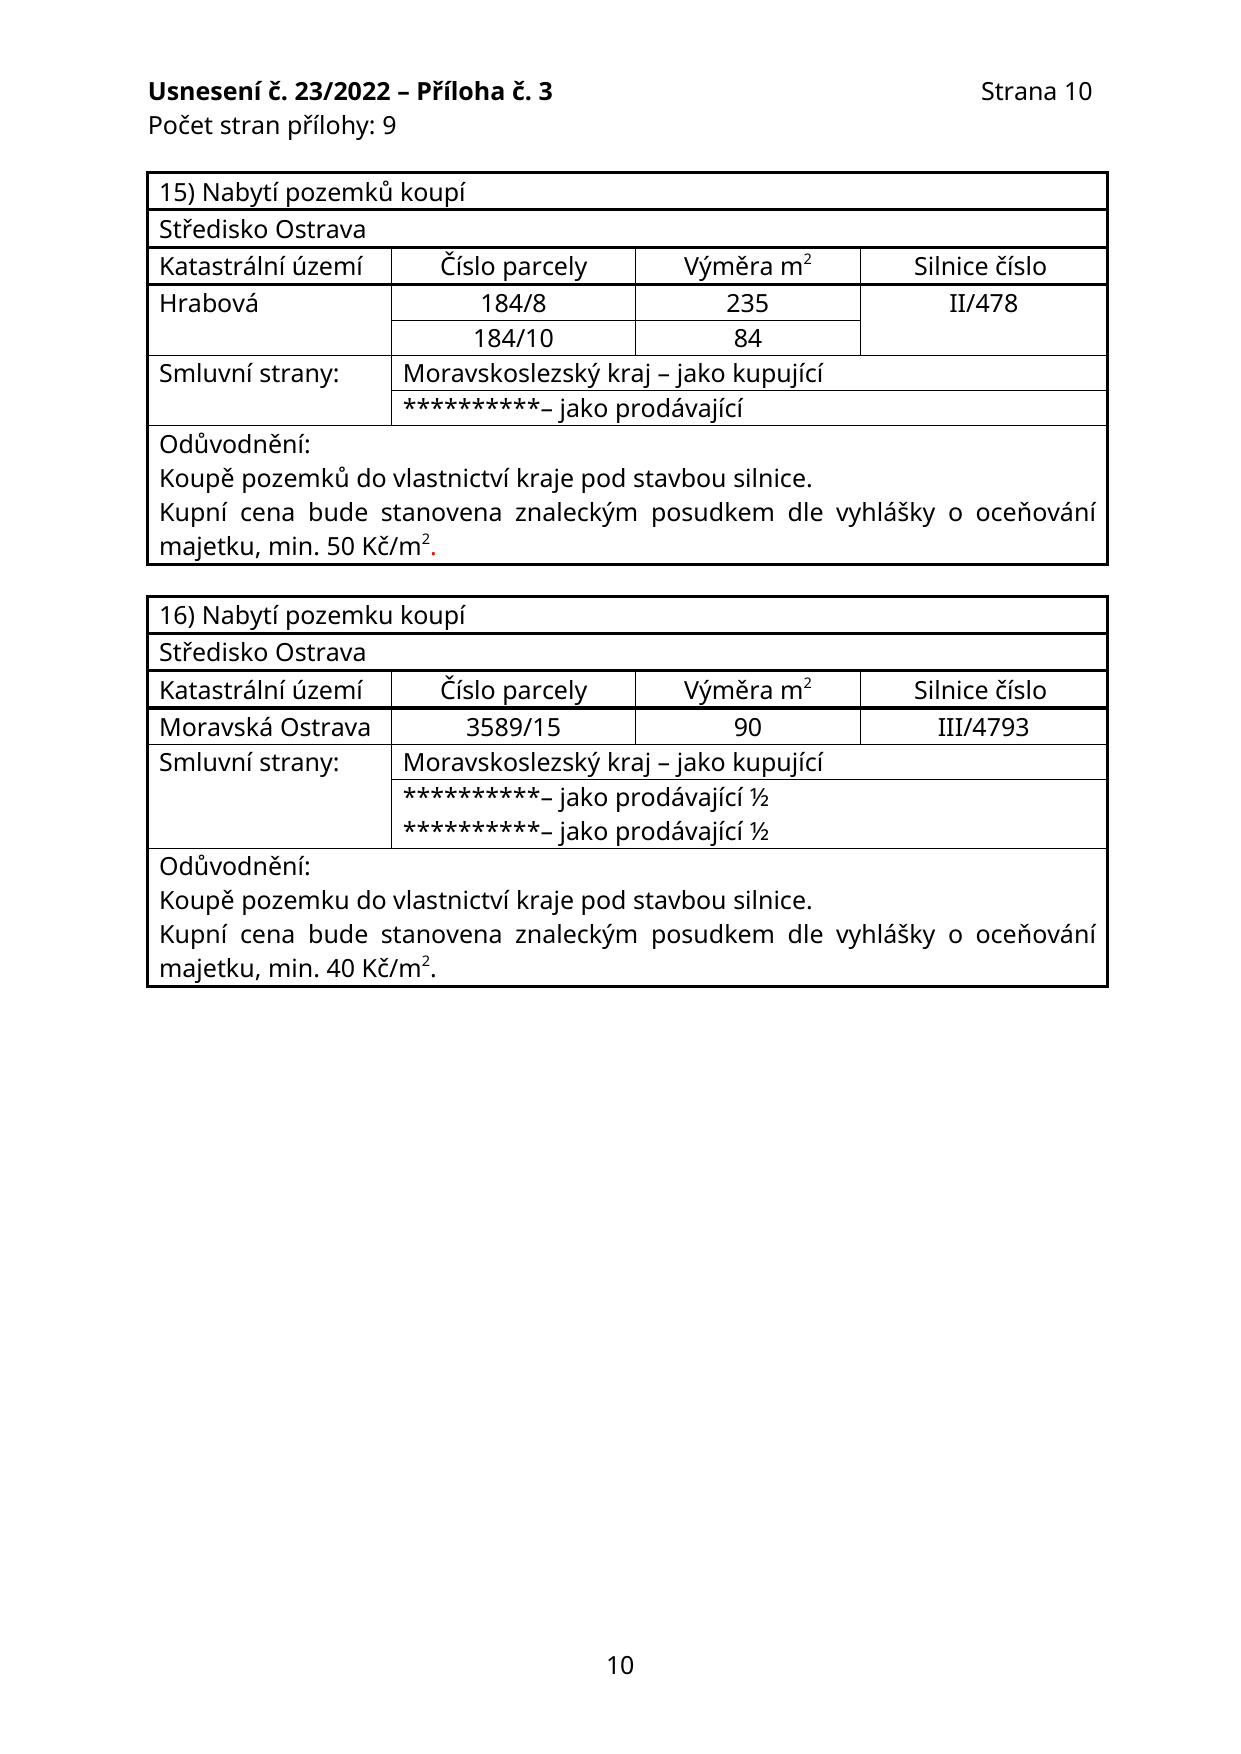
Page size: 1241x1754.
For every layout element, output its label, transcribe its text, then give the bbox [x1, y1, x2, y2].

table_cell Moravskoslezský kraj – jako kupující [392, 745, 1106, 779]
table_cell 184/10 [392, 321, 635, 355]
table_cell **********– jako prodávající [392, 391, 1106, 425]
table_cell Hrabová [149, 286, 391, 355]
table_cell Číslo parcely [392, 672, 635, 706]
table_cell Číslo parcely [392, 249, 635, 283]
table_cell Moravská Ostrava [149, 710, 391, 743]
table_cell 184/8 [392, 286, 635, 320]
table_cell II/478 [861, 286, 1106, 355]
table_cell Smluvní strany: [149, 356, 391, 425]
table_cell Středisko Ostrava [149, 635, 1106, 669]
table_cell Katastrální území [149, 249, 391, 283]
table_cell III/4793 [861, 710, 1106, 743]
table_cell 84 [636, 321, 860, 355]
table_cell Odůvodnění: Koupě pozemků do vlastnictví kraje pod stavbou silnice. Kupní cena bude stanovena znaleckým posudkem dle vyhlášky o oceňování majetku, min. 50 Kč/m2. [149, 426, 1106, 562]
table_cell 3589/15 [392, 710, 635, 743]
table_cell Silnice číslo [861, 672, 1106, 706]
table_cell Moravskoslezský kraj – jako kupující [392, 356, 1106, 390]
table_cell Středisko Ostrava [149, 211, 1106, 246]
table_cell Silnice číslo [861, 249, 1106, 283]
table_cell Výměra m2 [636, 249, 860, 283]
table_cell **********– jako prodávající ½ **********– jako prodávající ½ [392, 780, 1106, 848]
table_header 15) Nabytí pozemků koupí [149, 174, 1106, 208]
table_cell Výměra m2 [636, 672, 860, 706]
table_cell 90 [636, 710, 860, 743]
table_cell Odůvodnění: Koupě pozemku do vlastnictví kraje pod stavbou silnice. Kupní cena bude stanovena znaleckým posudkem dle vyhlášky o oceňování majetku, min. 40 Kč/m2. [149, 849, 1106, 985]
table_cell Smluvní strany: [149, 745, 391, 848]
table_cell 235 [636, 286, 860, 320]
table_header 16) Nabytí pozemku koupí [149, 598, 1106, 632]
table_cell Katastrální území [149, 672, 391, 706]
